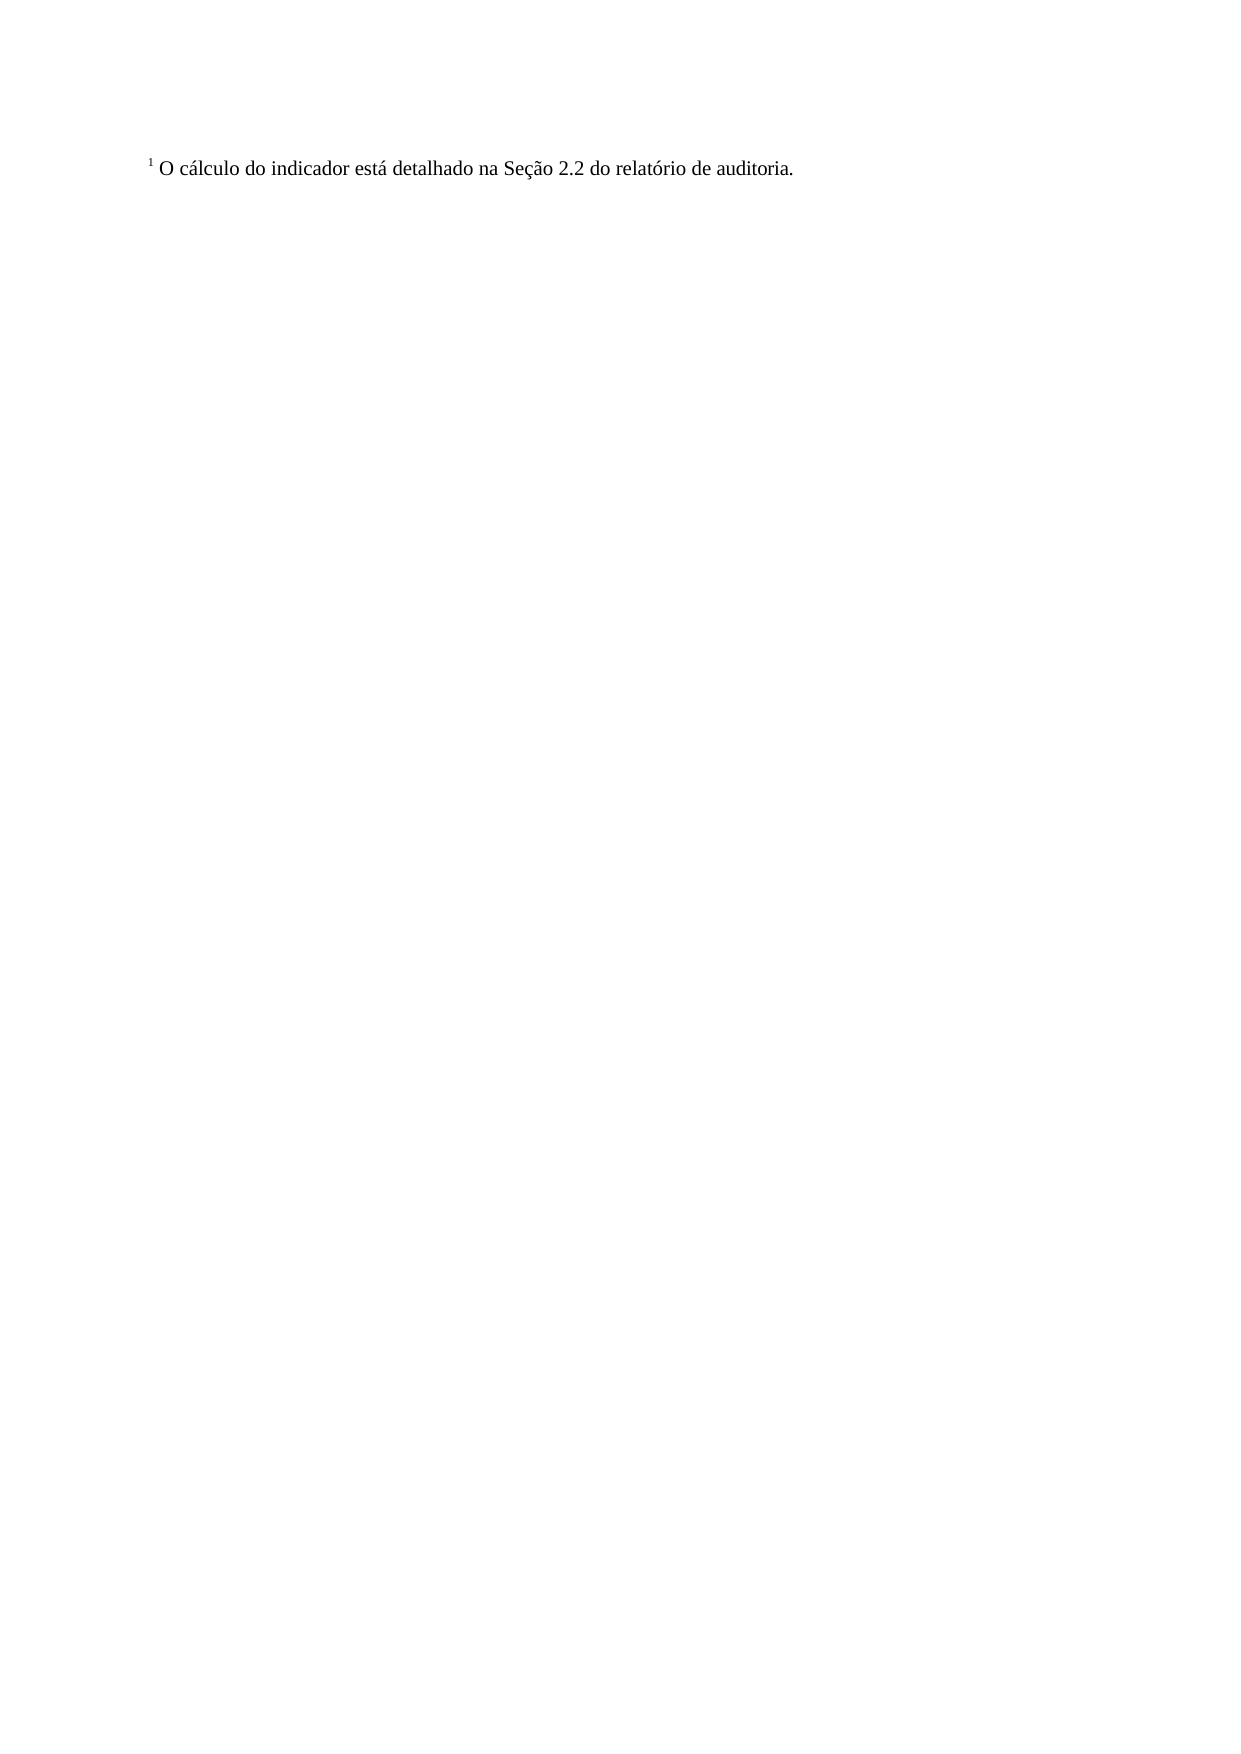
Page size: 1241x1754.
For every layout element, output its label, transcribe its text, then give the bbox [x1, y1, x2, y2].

text 1 O cálculo do indicador está detalhado na Seção 2.2 do relatório de auditoria. [148, 156, 1176, 179]
